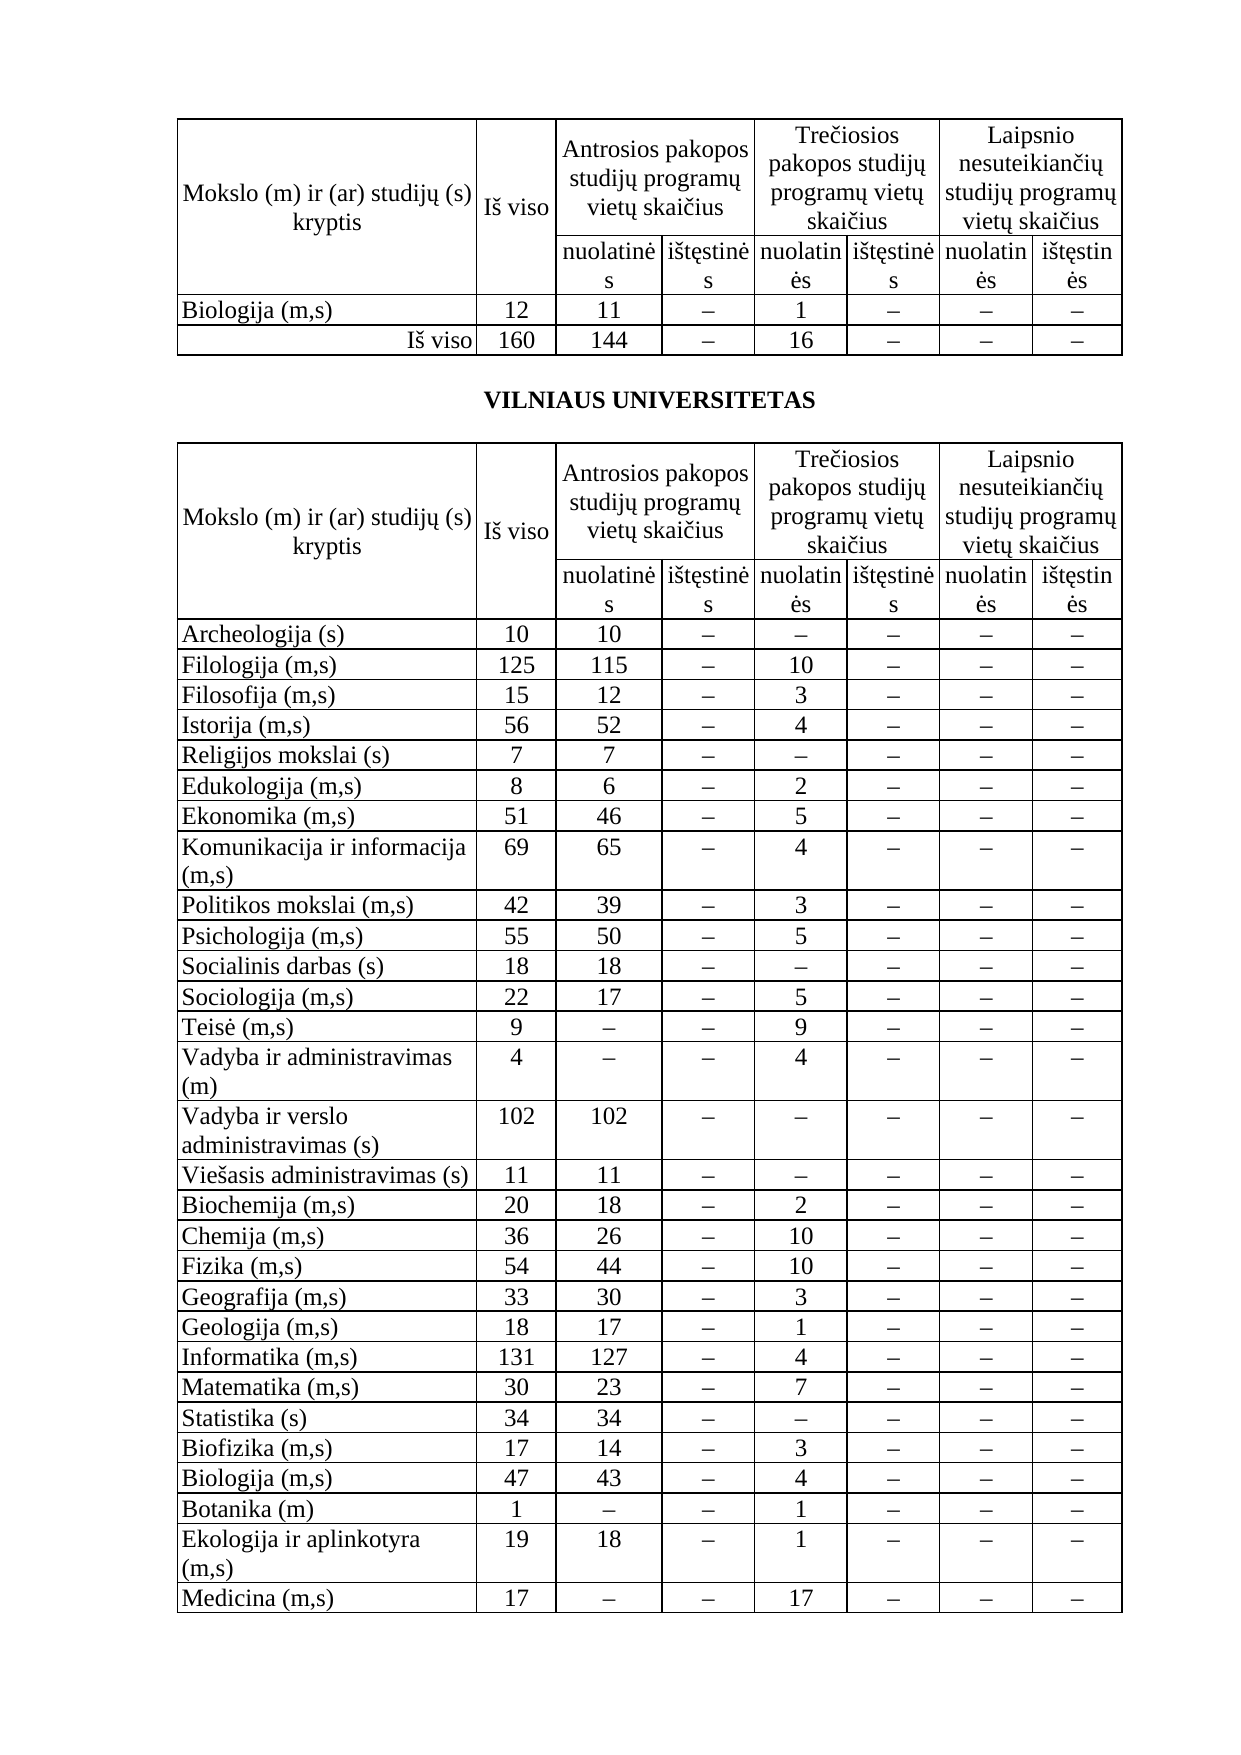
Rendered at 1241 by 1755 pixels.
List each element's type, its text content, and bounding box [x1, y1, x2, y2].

table_cell – [940, 801, 1032, 830]
table_cell 18 [557, 1191, 661, 1219]
table_cell – [848, 1312, 939, 1341]
table_cell 15 [477, 680, 555, 709]
table_cell 20 [477, 1191, 555, 1219]
table_cell – [755, 1403, 846, 1432]
table_cell – [1033, 891, 1121, 919]
table_cell 5 [755, 801, 846, 830]
table_cell – [1033, 1282, 1121, 1310]
table_cell 10 [755, 650, 846, 678]
table_cell Filosofija (m,s) [178, 680, 476, 709]
table_cell 47 [477, 1463, 555, 1492]
table_header Antrosios pakopos studijų programų vietų skaičius [557, 120, 754, 235]
table_cell 17 [755, 1583, 846, 1612]
table_cell – [1033, 1494, 1121, 1522]
table_cell Biologija (m,s) [178, 295, 476, 324]
table_cell 10 [755, 1221, 846, 1250]
table_cell – [1033, 620, 1121, 648]
table_cell 18 [477, 951, 555, 980]
table_cell 9 [755, 1012, 846, 1041]
table_cell – [663, 1191, 754, 1219]
table_cell 65 [557, 832, 661, 889]
table_cell – [848, 1160, 939, 1189]
table_cell Informatika (m,s) [178, 1342, 476, 1371]
table_cell 8 [477, 771, 555, 800]
table_cell – [848, 1524, 939, 1582]
table_cell ištęstinės [848, 560, 939, 618]
table_cell – [663, 620, 754, 648]
table_cell – [940, 1042, 1032, 1100]
table_cell 10 [477, 620, 555, 648]
table_cell 34 [477, 1403, 555, 1432]
table_cell 46 [557, 801, 661, 830]
table_cell – [940, 1494, 1032, 1522]
table_cell – [940, 1312, 1032, 1341]
table_cell – [848, 1101, 939, 1159]
table_cell – [940, 832, 1032, 889]
table_cell 17 [557, 982, 661, 1010]
table_cell 115 [557, 650, 661, 678]
table_cell Fizika (m,s) [178, 1251, 476, 1280]
table_cell Iš viso [178, 326, 476, 354]
table_cell Geografija (m,s) [178, 1282, 476, 1310]
table_cell – [663, 801, 754, 830]
table_header Iš viso [477, 444, 555, 618]
table_cell 11 [557, 1160, 661, 1189]
table_cell 1 [755, 295, 846, 324]
table_cell 23 [557, 1373, 661, 1401]
table_cell – [848, 326, 939, 354]
table_cell 144 [557, 326, 661, 354]
table_cell 4 [755, 1463, 846, 1492]
table_cell 4 [755, 832, 846, 889]
table_cell – [848, 710, 939, 739]
table_cell ištęstinės [663, 236, 754, 294]
table_cell – [848, 1583, 939, 1612]
table_cell 5 [755, 921, 846, 950]
table_cell – [663, 1042, 754, 1100]
table_cell Matematika (m,s) [178, 1373, 476, 1401]
table_cell 1 [755, 1312, 846, 1341]
table_cell 131 [477, 1342, 555, 1371]
table_cell – [663, 710, 754, 739]
table_cell 1 [755, 1494, 846, 1522]
table_cell – [1033, 650, 1121, 678]
table_cell – [1033, 326, 1121, 354]
table_cell 22 [477, 982, 555, 1010]
table_cell 17 [557, 1312, 661, 1341]
table_cell – [1033, 680, 1121, 709]
table_cell 6 [557, 771, 661, 800]
table_cell – [848, 620, 939, 648]
table_cell 11 [477, 1160, 555, 1189]
table_cell nuolatinės [557, 560, 661, 618]
table_cell – [663, 982, 754, 1010]
table_cell – [848, 951, 939, 980]
table_cell – [940, 951, 1032, 980]
table_cell 17 [477, 1433, 555, 1462]
table_cell – [663, 1221, 754, 1250]
table_cell 16 [755, 326, 846, 354]
table_cell 4 [755, 710, 846, 739]
table_cell – [663, 891, 754, 919]
table_cell 18 [477, 1312, 555, 1341]
table_cell 36 [477, 1221, 555, 1250]
table_cell – [663, 1160, 754, 1189]
table_cell 14 [557, 1433, 661, 1462]
table_cell – [1033, 982, 1121, 1010]
table_cell – [940, 741, 1032, 769]
table_cell – [663, 1373, 754, 1401]
table_cell – [940, 1433, 1032, 1462]
table_cell 9 [477, 1012, 555, 1041]
table_cell 42 [477, 891, 555, 919]
table_cell 2 [755, 771, 846, 800]
table_cell 7 [557, 741, 661, 769]
table_cell – [755, 741, 846, 769]
table_header Iš viso [477, 120, 555, 294]
table_cell – [663, 951, 754, 980]
table_cell – [1033, 1524, 1121, 1582]
table_cell – [940, 891, 1032, 919]
table_cell 127 [557, 1342, 661, 1371]
table_cell – [940, 1251, 1032, 1280]
table_cell – [1033, 921, 1121, 950]
table_cell 18 [557, 1524, 661, 1582]
table_cell – [663, 1342, 754, 1371]
table_cell 4 [755, 1042, 846, 1100]
table_cell 52 [557, 710, 661, 739]
table_cell Viešasis administravimas (s) [178, 1160, 476, 1189]
table_header Laipsnio nesuteikiančių studijų programų vietų skaičius [940, 444, 1121, 559]
table_cell 1 [755, 1524, 846, 1582]
table_cell 55 [477, 921, 555, 950]
table_cell Vadyba ir administravimas (m) [178, 1042, 476, 1100]
table_cell – [663, 1282, 754, 1310]
table_cell 50 [557, 921, 661, 950]
table_cell – [940, 921, 1032, 950]
table_cell – [663, 832, 754, 889]
table_cell 160 [477, 326, 555, 354]
table_cell – [663, 1583, 754, 1612]
table_cell 12 [557, 680, 661, 709]
table_cell – [1033, 710, 1121, 739]
table_cell 2 [755, 1191, 846, 1219]
table_cell Religijos mokslai (s) [178, 741, 476, 769]
table_cell – [848, 921, 939, 950]
table_cell 10 [557, 620, 661, 648]
table_cell ištęstinės [848, 236, 939, 294]
table_cell – [663, 326, 754, 354]
table_cell ištęstinės [1033, 236, 1121, 294]
table_cell Chemija (m,s) [178, 1221, 476, 1250]
table_cell nuolatinės [940, 236, 1032, 294]
table_cell 26 [557, 1221, 661, 1250]
table_cell – [848, 741, 939, 769]
table_cell 125 [477, 650, 555, 678]
table_cell Sociologija (m,s) [178, 982, 476, 1010]
table_cell nuolatinės [940, 560, 1032, 618]
table_cell – [663, 680, 754, 709]
table_cell – [1033, 1403, 1121, 1432]
table_cell – [663, 1012, 754, 1041]
table_cell Politikos mokslai (m,s) [178, 891, 476, 919]
table_cell Biologija (m,s) [178, 1463, 476, 1492]
table_cell – [848, 1403, 939, 1432]
table_cell 18 [557, 951, 661, 980]
table_cell Edukologija (m,s) [178, 771, 476, 800]
table_cell 102 [477, 1101, 555, 1159]
table_cell – [1033, 832, 1121, 889]
table_cell 19 [477, 1524, 555, 1582]
table_cell – [755, 1101, 846, 1159]
table_cell nuolatinės [557, 236, 661, 294]
text VILNIAUS UNIVERSITETAS [177, 385, 1122, 413]
table_cell 3 [755, 680, 846, 709]
table_cell – [1033, 1373, 1121, 1401]
table_cell 4 [755, 1342, 846, 1371]
table_cell – [848, 1251, 939, 1280]
table_cell 33 [477, 1282, 555, 1310]
table_cell 43 [557, 1463, 661, 1492]
table_cell – [848, 1433, 939, 1462]
table_header Antrosios pakopos studijų programų vietų skaičius [557, 444, 754, 559]
table_cell 3 [755, 1433, 846, 1462]
table_cell – [940, 1463, 1032, 1492]
table_cell – [940, 1221, 1032, 1250]
table_cell Ekonomika (m,s) [178, 801, 476, 830]
table_cell – [663, 1403, 754, 1432]
table_cell – [848, 832, 939, 889]
table_cell – [848, 1342, 939, 1371]
table_cell 44 [557, 1251, 661, 1280]
table_cell – [663, 921, 754, 950]
table_cell – [663, 1312, 754, 1341]
table_cell – [1033, 771, 1121, 800]
table_cell – [848, 771, 939, 800]
table_cell – [1033, 1221, 1121, 1250]
table_cell – [663, 1463, 754, 1492]
table_cell 7 [755, 1373, 846, 1401]
table_cell – [940, 771, 1032, 800]
table_cell ištęstinės [1033, 560, 1121, 618]
table_cell – [848, 982, 939, 1010]
table_header Trečiosios pakopos studijų programų vietų skaičius [755, 444, 939, 559]
table_cell – [557, 1494, 661, 1522]
table_cell nuolatinės [755, 236, 846, 294]
table_cell – [848, 1012, 939, 1041]
table_cell – [557, 1012, 661, 1041]
table_cell – [848, 801, 939, 830]
table_cell 11 [557, 295, 661, 324]
table_cell Filologija (m,s) [178, 650, 476, 678]
table_cell – [663, 1101, 754, 1159]
table_cell – [940, 620, 1032, 648]
table_header Trečiosios pakopos studijų programų vietų skaičius [755, 120, 939, 235]
table_cell – [1033, 1160, 1121, 1189]
table_cell – [1033, 1042, 1121, 1100]
table_cell Teisė (m,s) [178, 1012, 476, 1041]
table_cell – [1033, 1433, 1121, 1462]
table_cell 39 [557, 891, 661, 919]
table_cell 30 [477, 1373, 555, 1401]
table_cell 51 [477, 801, 555, 830]
table_cell 102 [557, 1101, 661, 1159]
table_cell 54 [477, 1251, 555, 1280]
table_cell – [940, 1373, 1032, 1401]
table_cell – [940, 326, 1032, 354]
table_cell Psichologija (m,s) [178, 921, 476, 950]
table_header Laipsnio nesuteikiančių studijų programų vietų skaičius [940, 120, 1121, 235]
table_cell 3 [755, 1282, 846, 1310]
table_cell – [848, 1373, 939, 1401]
table_cell – [1033, 1342, 1121, 1371]
table_cell 3 [755, 891, 846, 919]
table_cell 4 [477, 1042, 555, 1100]
table_cell – [940, 680, 1032, 709]
table_cell – [848, 650, 939, 678]
table_cell 1 [477, 1494, 555, 1522]
table_cell – [663, 650, 754, 678]
table_cell nuolatinės [755, 560, 846, 618]
table_cell – [940, 1403, 1032, 1432]
table_cell – [848, 1494, 939, 1522]
table_cell – [848, 1463, 939, 1492]
table_cell – [848, 1221, 939, 1250]
table_cell Istorija (m,s) [178, 710, 476, 739]
table_cell – [940, 982, 1032, 1010]
table_cell Geologija (m,s) [178, 1312, 476, 1341]
table_cell Ekologija ir aplinkotyra (m,s) [178, 1524, 476, 1582]
table_cell – [1033, 1583, 1121, 1612]
table_cell – [940, 1191, 1032, 1219]
table_cell – [848, 1282, 939, 1310]
table_cell – [663, 1251, 754, 1280]
table_cell – [940, 295, 1032, 324]
table_cell Botanika (m) [178, 1494, 476, 1522]
table_cell – [755, 620, 846, 648]
table_cell 12 [477, 295, 555, 324]
table_cell – [1033, 741, 1121, 769]
table_cell 69 [477, 832, 555, 889]
table_cell – [755, 951, 846, 980]
table_cell – [940, 1012, 1032, 1041]
table_cell – [848, 1042, 939, 1100]
table_cell – [940, 1160, 1032, 1189]
table_cell – [940, 1583, 1032, 1612]
table_cell Archeologija (s) [178, 620, 476, 648]
table_cell Statistika (s) [178, 1403, 476, 1432]
table_cell – [940, 710, 1032, 739]
table_cell 5 [755, 982, 846, 1010]
table_cell 30 [557, 1282, 661, 1310]
table_cell – [940, 1282, 1032, 1310]
table_cell Socialinis darbas (s) [178, 951, 476, 980]
table_cell Medicina (m,s) [178, 1583, 476, 1612]
table_cell – [1033, 295, 1121, 324]
table_cell – [663, 741, 754, 769]
table_cell – [1033, 1191, 1121, 1219]
table_cell Biofizika (m,s) [178, 1433, 476, 1462]
table_cell – [1033, 1312, 1121, 1341]
table_cell – [557, 1042, 661, 1100]
table_header Mokslo (m) ir (ar) studijų (s) kryptis [178, 120, 476, 294]
table_cell 34 [557, 1403, 661, 1432]
table_cell – [848, 680, 939, 709]
table_header Mokslo (m) ir (ar) studijų (s) kryptis [178, 444, 476, 618]
table_cell – [940, 650, 1032, 678]
table_cell – [1033, 1251, 1121, 1280]
table_cell – [755, 1160, 846, 1189]
table_cell – [1033, 1012, 1121, 1041]
table_cell – [557, 1583, 661, 1612]
table_cell – [940, 1342, 1032, 1371]
table_cell – [1033, 1101, 1121, 1159]
table_cell Vadyba ir verslo administravimas (s) [178, 1101, 476, 1159]
table_cell – [940, 1101, 1032, 1159]
table_cell – [663, 295, 754, 324]
table_cell – [848, 891, 939, 919]
table_cell Komunikacija ir informacija (m,s) [178, 832, 476, 889]
table_cell – [1033, 951, 1121, 980]
table_cell Biochemija (m,s) [178, 1191, 476, 1219]
table_cell – [848, 1191, 939, 1219]
table_cell – [848, 295, 939, 324]
table_cell ištęstinės [663, 560, 754, 618]
table_cell 10 [755, 1251, 846, 1280]
table_cell – [1033, 801, 1121, 830]
table_cell – [940, 1524, 1032, 1582]
table_cell 17 [477, 1583, 555, 1612]
table_cell – [663, 1433, 754, 1462]
table_cell – [663, 1524, 754, 1582]
table_cell – [663, 1494, 754, 1522]
table_cell – [1033, 1463, 1121, 1492]
table_cell 56 [477, 710, 555, 739]
table_cell – [663, 771, 754, 800]
table_cell 7 [477, 741, 555, 769]
